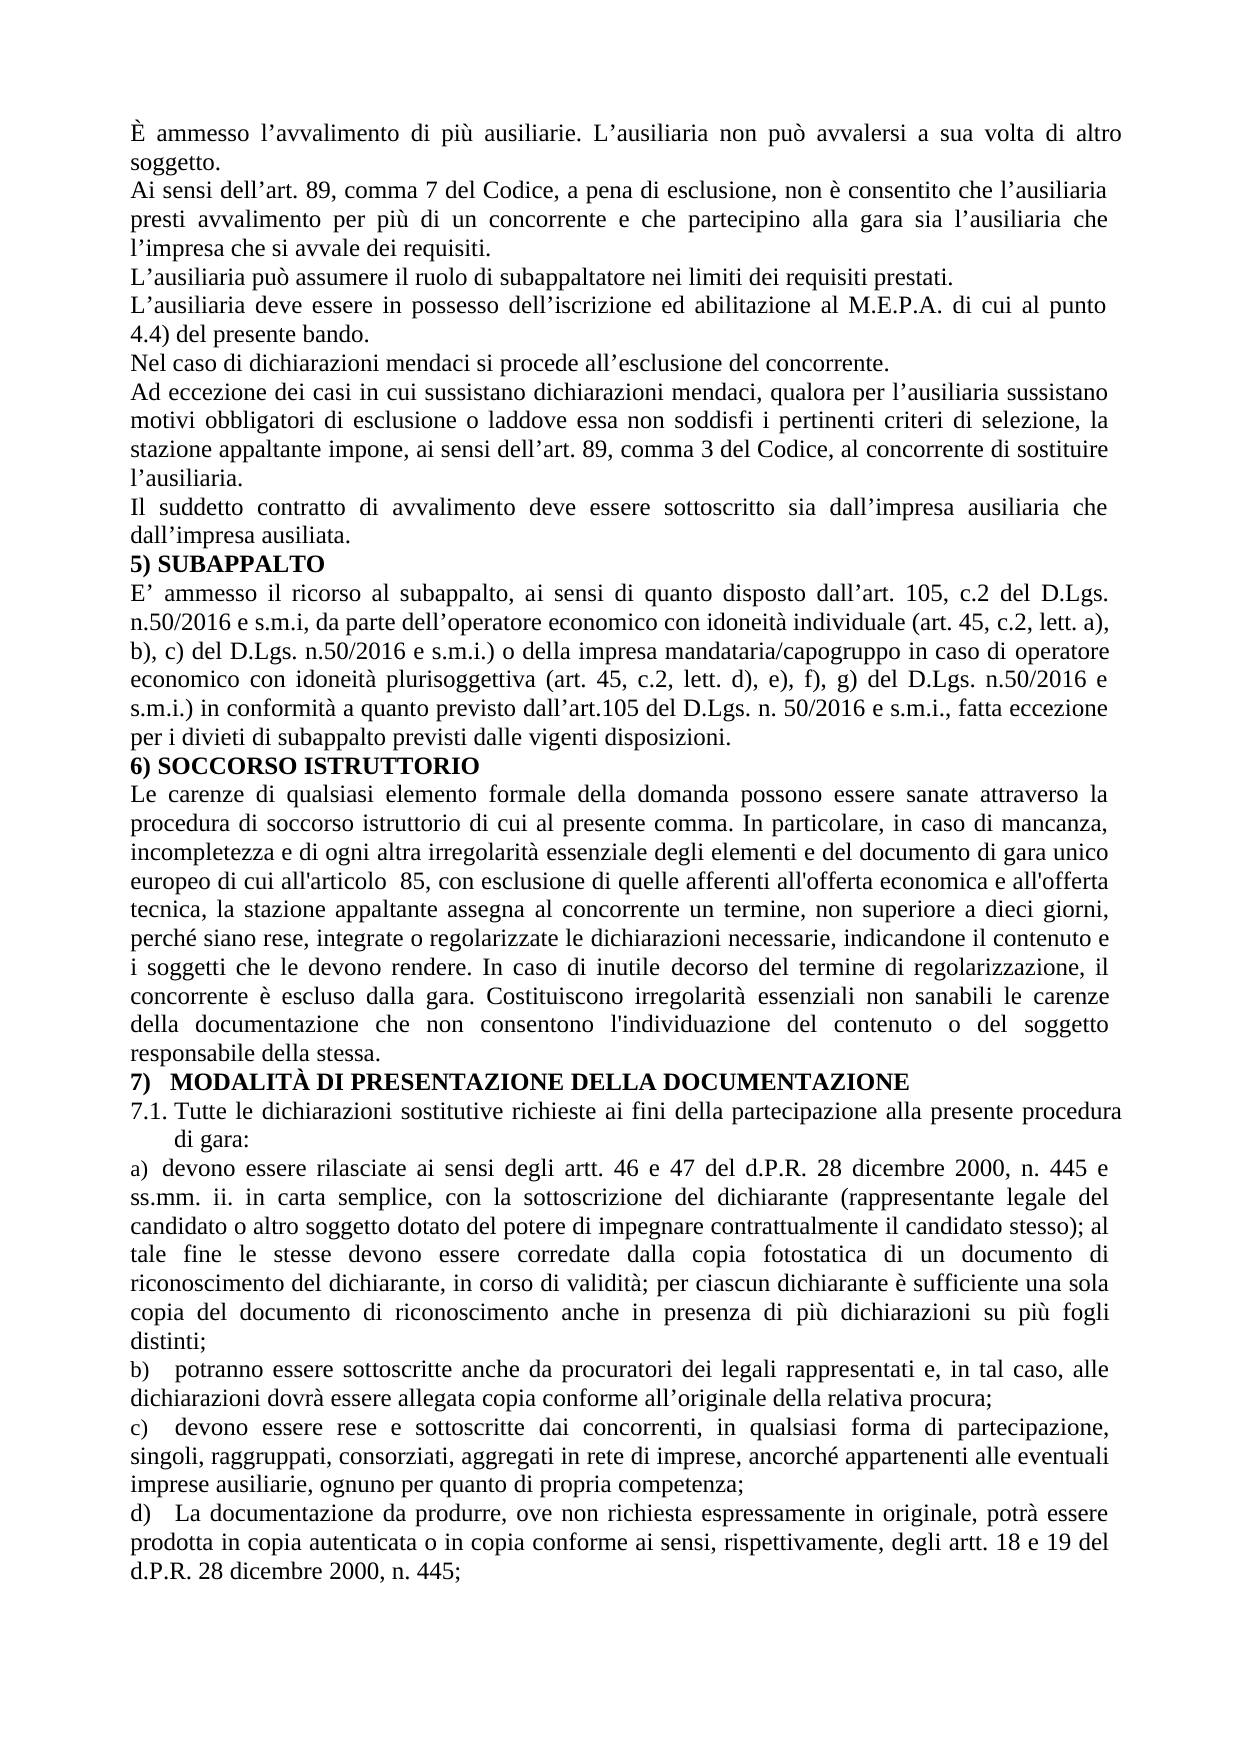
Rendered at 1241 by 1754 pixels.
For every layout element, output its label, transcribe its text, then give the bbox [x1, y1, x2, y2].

text Ad eccezione dei casi in cui sussistano dichiarazioni mendaci, qualora per l’ausiliaria sussistano motivi obbligatori di esclusione o laddove essa non soddisfi i pertinenti criteri di selezione, la stazione appaltante impone, ai sensi dell’art. 89, comma 3 del Codice, al concorrente di sostituire l’ausiliaria. [130, 377, 1109, 492]
list potranno essere sottoscritte anche da procuratori dei legali rappresentati e, in tal caso, alle dichiarazioni dovrà essere allegata copia conforme all’originale della relativa procura; [130, 1354, 1109, 1412]
list devono essere rese e sottoscritte dai concorrenti, in qualsiasi forma di partecipazione, singoli, raggruppati, consorziati, aggregati in rete di imprese, ancorché appartenenti alle eventuali imprese ausiliarie, ognuno per quanto di propria competenza; [130, 1412, 1109, 1498]
list Tutte le dichiarazioni sostitutive richieste ai fini della partecipazione alla presente procedura di gara: [130, 1096, 1122, 1153]
text L’ausiliaria può assumere il ruolo di subappaltatore nei limiti dei requisiti prestati. [130, 262, 1122, 291]
subtitle MODALITÀ DI PRESENTAZIONE DELLA DOCUMENTAZIONE [130, 1067, 1122, 1096]
text Ai sensi dell’art. 89, comma 7 del Codice, a pena di esclusione, non è consentito che l’ausiliaria presti avvalimento per più di un concorrente e che partecipino alla gara sia l’ausiliaria che l’impresa che si avvale dei requisiti. [130, 176, 1109, 262]
list devono essere rilasciate ai sensi degli artt. 46 e 47 del d.P.R. 28 dicembre 2000, n. 445 e ss.mm. ii. in carta semplice, con la sottoscrizione del dichiarante (rappresentante legale del candidato o altro soggetto dotato del potere di impegnare contrattualmente il candidato stesso); al tale fine le stesse devono essere corredate dalla copia fotostatica di un documento di riconoscimento del dichiarante, in corso di validità; per ciascun dichiarante è sufficiente una sola copia del documento di riconoscimento anche in presenza di più dichiarazioni su più fogli distinti; [130, 1153, 1110, 1354]
text Le carenze di qualsiasi elemento formale della domanda possono essere sanate attraverso la procedura di soccorso istruttorio di cui al presente comma. In particolare, in caso di mancanza, incompletezza e di ogni altra irregolarità essenziale degli elementi e del documento di gara unico europeo di cui all'articolo 85, con esclusione di quelle afferenti all'offerta economica e all'offerta tecnica, la stazione appaltante assegna al concorrente un termine, non superiore a dieci giorni, perché siano rese, integrate o regolarizzate le dichiarazioni necessarie, indicandone il contenuto e i soggetti che le devono rendere. In caso di inutile decorso del termine di regolarizzazione, il concorrente è escluso dalla gara. Costituiscono irregolarità essenziali non sanabili le carenze della documentazione che non consentono l'individuazione del contenuto o del soggetto responsabile della stessa. [130, 779, 1109, 1067]
subtitle SOCCORSO ISTRUTTORIO [130, 751, 1122, 779]
text Nel caso di dichiarazioni mendaci si procede all’esclusione del concorrente. [130, 348, 1122, 377]
subtitle SUBAPPALTO [130, 549, 1122, 578]
text L’ausiliaria deve essere in possesso dell’iscrizione ed abilitazione al M.E.P.A. di cui al punto 4.4) del presente bando. [130, 291, 1108, 348]
text E’ ammesso il ricorso al subappalto, ai sensi di quanto disposto dall’art. 105, c.2 del D.Lgs. n.50/2016 e s.m.i, da parte dell’operatore economico con idoneità individuale (art. 45, c.2, lett. a), b), c) del D.Lgs. n.50/2016 e s.m.i.) o della impresa mandataria/capogruppo in caso di operatore economico con idoneità plurisoggettiva (art. 45, c.2, lett. d), e), f), g) del D.Lgs. n.50/2016 e s.m.i.) in conformità a quanto previsto dall’art.105 del D.Lgs. n. 50/2016 e s.m.i., fatta eccezione per i divieti di subappalto previsti dalle vigenti disposizioni. [130, 578, 1109, 751]
list La documentazione da produrre, ove non richiesta espressamente in originale, potrà essere prodotta in copia autenticata o in copia conforme ai sensi, rispettivamente, degli artt. 18 e 19 del d.P.R. 28 dicembre 2000, n. 445; [130, 1498, 1109, 1584]
text È ammesso l’avvalimento di più ausiliarie. L’ausiliaria non può avvalersi a sua volta di altro soggetto. [130, 118, 1122, 176]
text Il suddetto contratto di avvalimento deve essere sottoscritto sia dall’impresa ausiliaria che dall’impresa ausiliata. [130, 492, 1109, 549]
